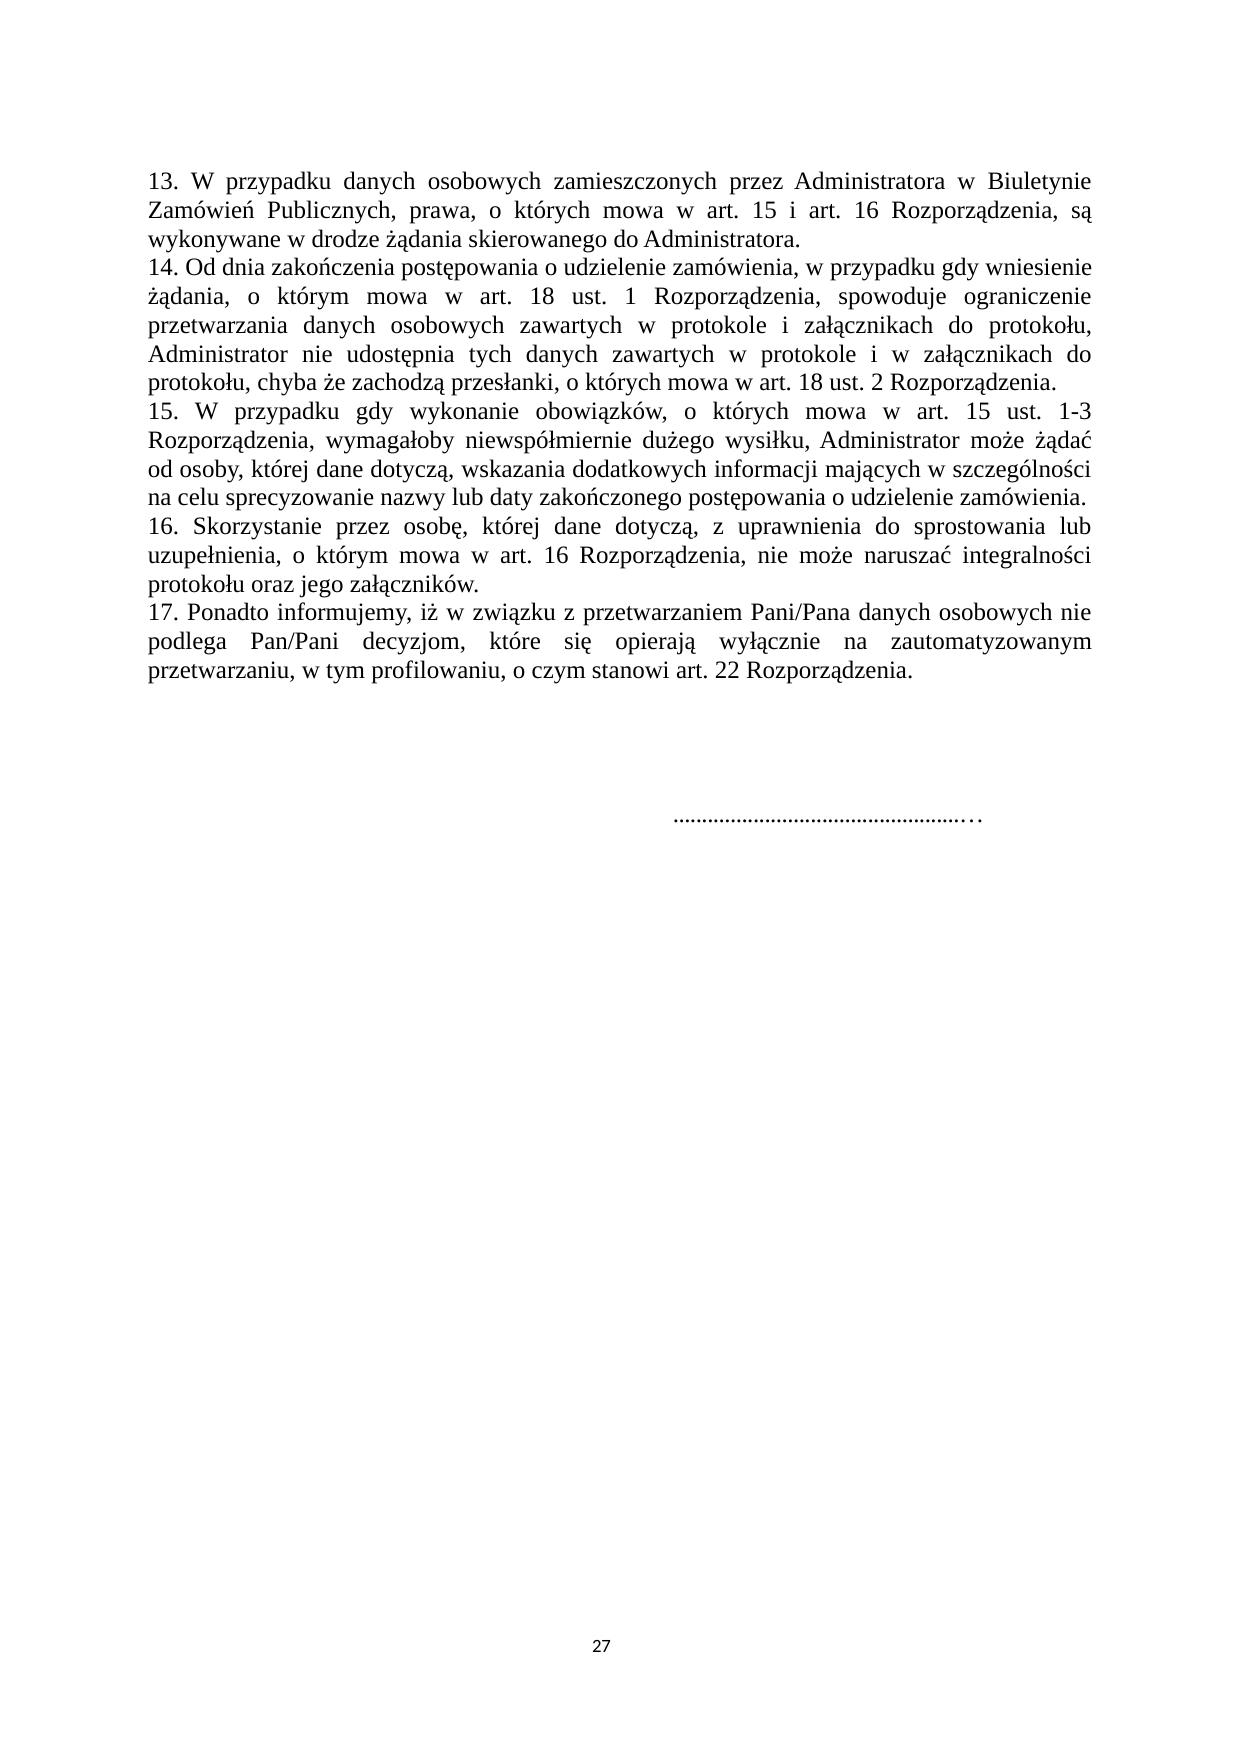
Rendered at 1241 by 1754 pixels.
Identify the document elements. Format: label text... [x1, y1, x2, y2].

text 14. Od dnia zakończenia postępowania o udzielenie zamówienia, w przypadku gdy wniesienie żądania, o którym mowa w art. 18 ust. 1 Rozporządzenia, spowoduje ograniczenie przetwarzania danych osobowych zawartych w protokole i załącznikach do protokołu, Administrator nie udostępnia tych danych zawartych w protokole i w załącznikach do protokołu, chyba że zachodzą przesłanki, o których mowa w art. 18 ust. 2 Rozporządzenia. [148, 252, 1093, 396]
text 15. W przypadku gdy wykonanie obowiązków, o których mowa w art. 15 ust. 1-3 Rozporządzenia, wymagałoby niewspółmiernie dużego wysiłku, Administrator może żądać od osoby, której dane dotyczą, wskazania dodatkowych informacji mających w szczególności na celu sprecyzowanie nazwy lub daty zakończonego postępowania o udzielenie zamówienia. [148, 396, 1093, 511]
text ..................................................… [148, 799, 1093, 827]
text 13. W przypadku danych osobowych zamieszczonych przez Administratora w Biuletynie Zamówień Publicznych, prawa, o których mowa w art. 15 i art. 16 Rozporządzenia, są wykonywane w drodze żądania skierowanego do Administratora. [148, 166, 1093, 252]
text 16. Skorzystanie przez osobę, której dane dotyczą, z uprawnienia do sprostowania lub uzupełnienia, o którym mowa w art. 16 Rozporządzenia, nie może naruszać integralności protokołu oraz jego załączników. [148, 511, 1093, 597]
text 17. Ponadto informujemy, iż w związku z przetwarzaniem Pani/Pana danych osobowych nie podlega Pan/Pani decyzjom, które się opierają wyłącznie na zautomatyzowanym przetwarzaniu, w tym profilowaniu, o czym stanowi art. 22 Rozporządzenia. [148, 597, 1093, 684]
